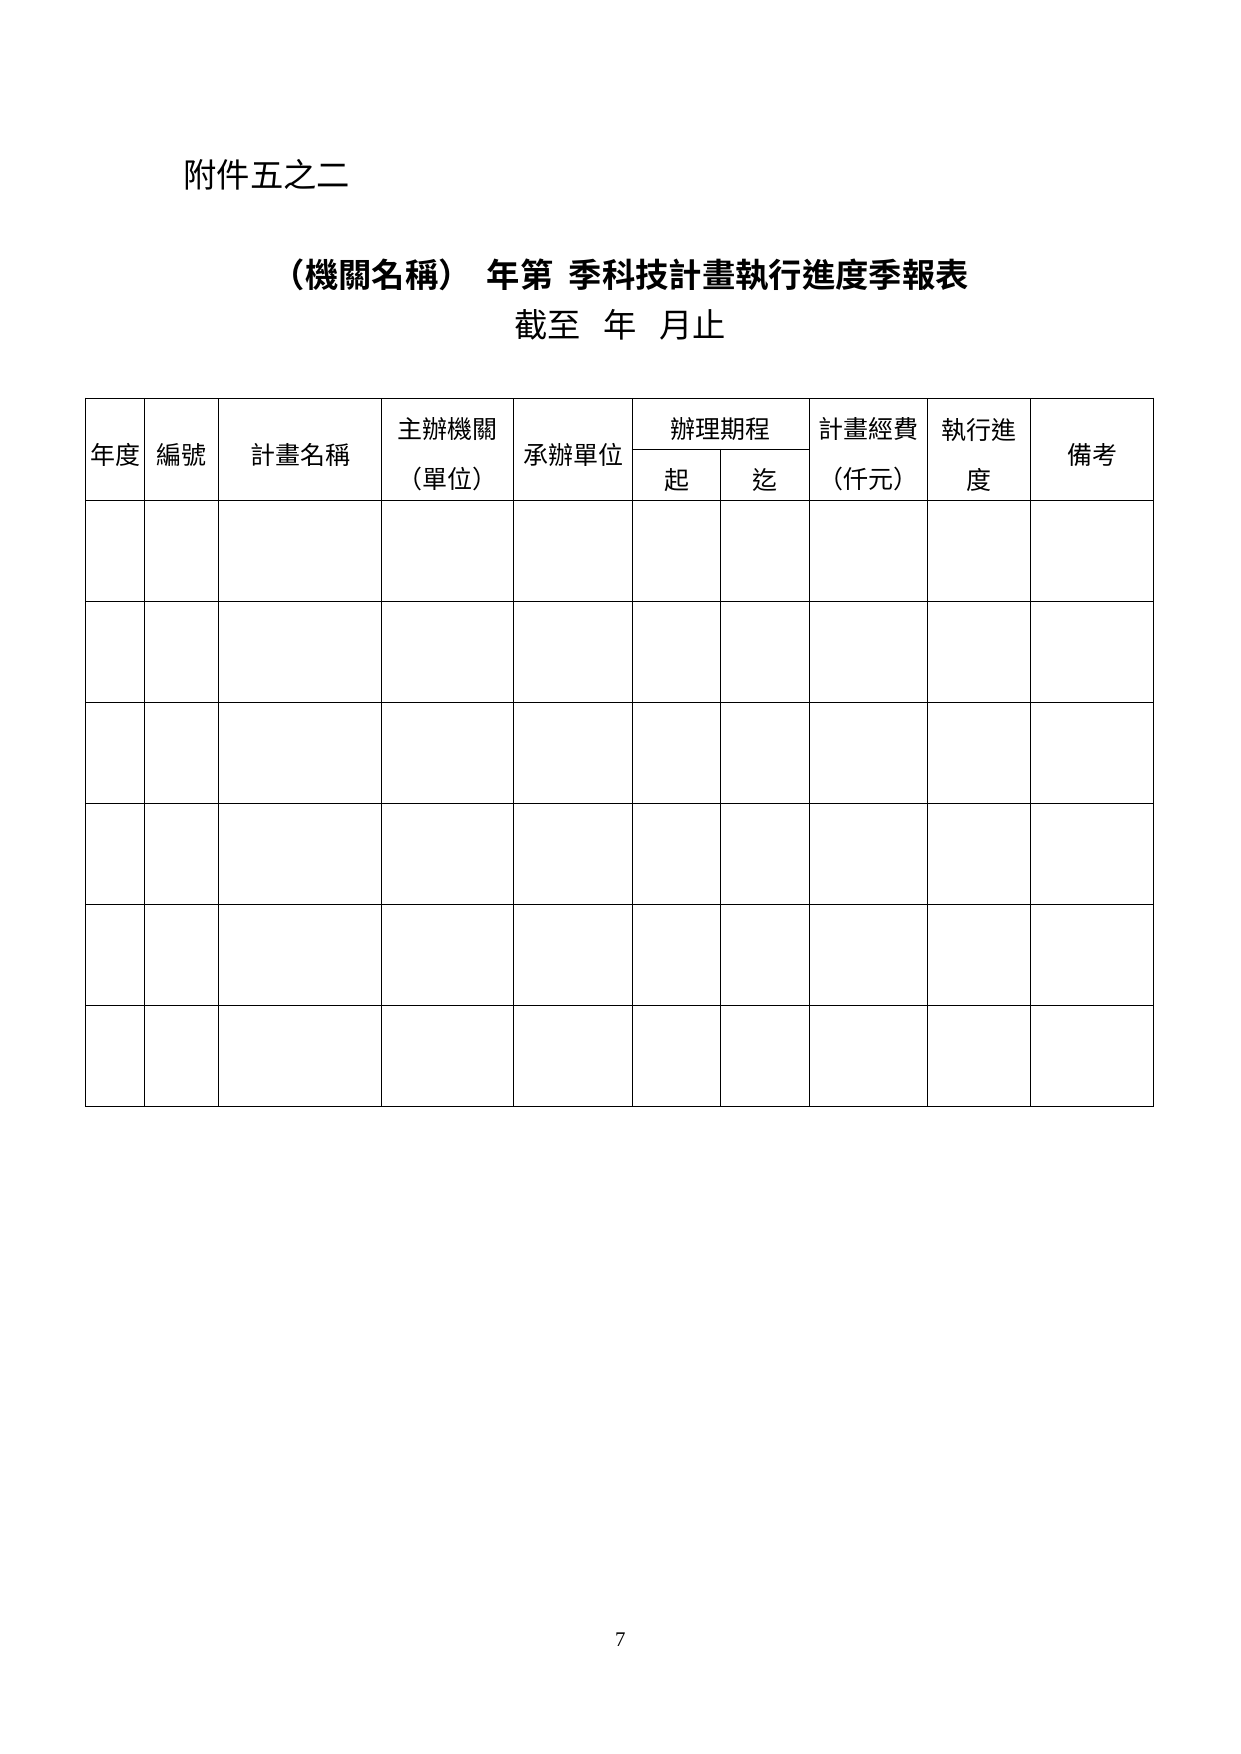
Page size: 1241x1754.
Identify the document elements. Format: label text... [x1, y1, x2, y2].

table_cell [810, 703, 927, 803]
table_header 執行進度 [928, 399, 1030, 500]
subtitle （機關名稱） 年第 季科技計畫執行進度季報表 [183, 248, 1057, 298]
table_cell [514, 905, 632, 1005]
subtitle 附件五之二 [183, 148, 1057, 198]
table_cell [928, 1006, 1030, 1106]
table_cell [721, 602, 809, 702]
table_header 主辦機關 （單位） [382, 399, 513, 500]
table_cell [810, 1006, 927, 1106]
table_cell [1031, 1006, 1153, 1106]
table_cell [514, 602, 632, 702]
table_cell [145, 501, 218, 601]
table_cell [633, 1006, 720, 1106]
table_cell [1031, 905, 1153, 1005]
text 截至 年 月止 [183, 298, 1057, 348]
table_cell [219, 804, 381, 904]
table_cell [86, 703, 144, 803]
table_cell [928, 804, 1030, 904]
table_cell [514, 703, 632, 803]
table_cell [928, 703, 1030, 803]
table_cell [810, 602, 927, 702]
table_cell 迄 [721, 450, 809, 500]
table_cell [219, 602, 381, 702]
table_cell [633, 703, 720, 803]
table_cell [721, 804, 809, 904]
table_cell [219, 501, 381, 601]
table_header 編號 [145, 399, 218, 500]
table_cell [514, 501, 632, 601]
table_header 計畫經費 （仟元） [810, 399, 927, 500]
table_cell [382, 703, 513, 803]
table_cell [1031, 804, 1153, 904]
table_cell [382, 905, 513, 1005]
table_cell 起 [633, 450, 720, 500]
table_cell [219, 703, 381, 803]
table_header 辦理期程 [633, 399, 809, 449]
table_cell [86, 501, 144, 601]
table_cell [86, 602, 144, 702]
table_cell [1031, 501, 1153, 601]
table_cell [1031, 602, 1153, 702]
table_cell [145, 703, 218, 803]
table_cell [928, 602, 1030, 702]
table_cell [721, 501, 809, 601]
table_cell [86, 804, 144, 904]
table_cell [633, 804, 720, 904]
table_cell [382, 602, 513, 702]
table_cell [86, 905, 144, 1005]
table_cell [721, 703, 809, 803]
table_cell [810, 804, 927, 904]
table_cell [382, 501, 513, 601]
table_cell [721, 1006, 809, 1106]
table_cell [382, 1006, 513, 1106]
table_cell [633, 602, 720, 702]
table_cell [145, 905, 218, 1005]
table_cell [810, 501, 927, 601]
table_cell [145, 602, 218, 702]
table_cell [86, 1006, 144, 1106]
table_cell [145, 1006, 218, 1106]
table_header 年度 [86, 399, 144, 500]
table_cell [721, 905, 809, 1005]
table_cell [810, 905, 927, 1005]
table_cell [1031, 703, 1153, 803]
table_cell [219, 1006, 381, 1106]
table_cell [928, 501, 1030, 601]
table_cell [219, 905, 381, 1005]
table_cell [633, 905, 720, 1005]
table_header 備考 [1031, 399, 1153, 500]
table_cell [514, 804, 632, 904]
table_cell [145, 804, 218, 904]
table_header 計畫名稱 [219, 399, 381, 500]
table_cell [633, 501, 720, 601]
table_header 承辦單位 [514, 399, 632, 500]
table_cell [928, 905, 1030, 1005]
table_cell [382, 804, 513, 904]
table_cell [514, 1006, 632, 1106]
